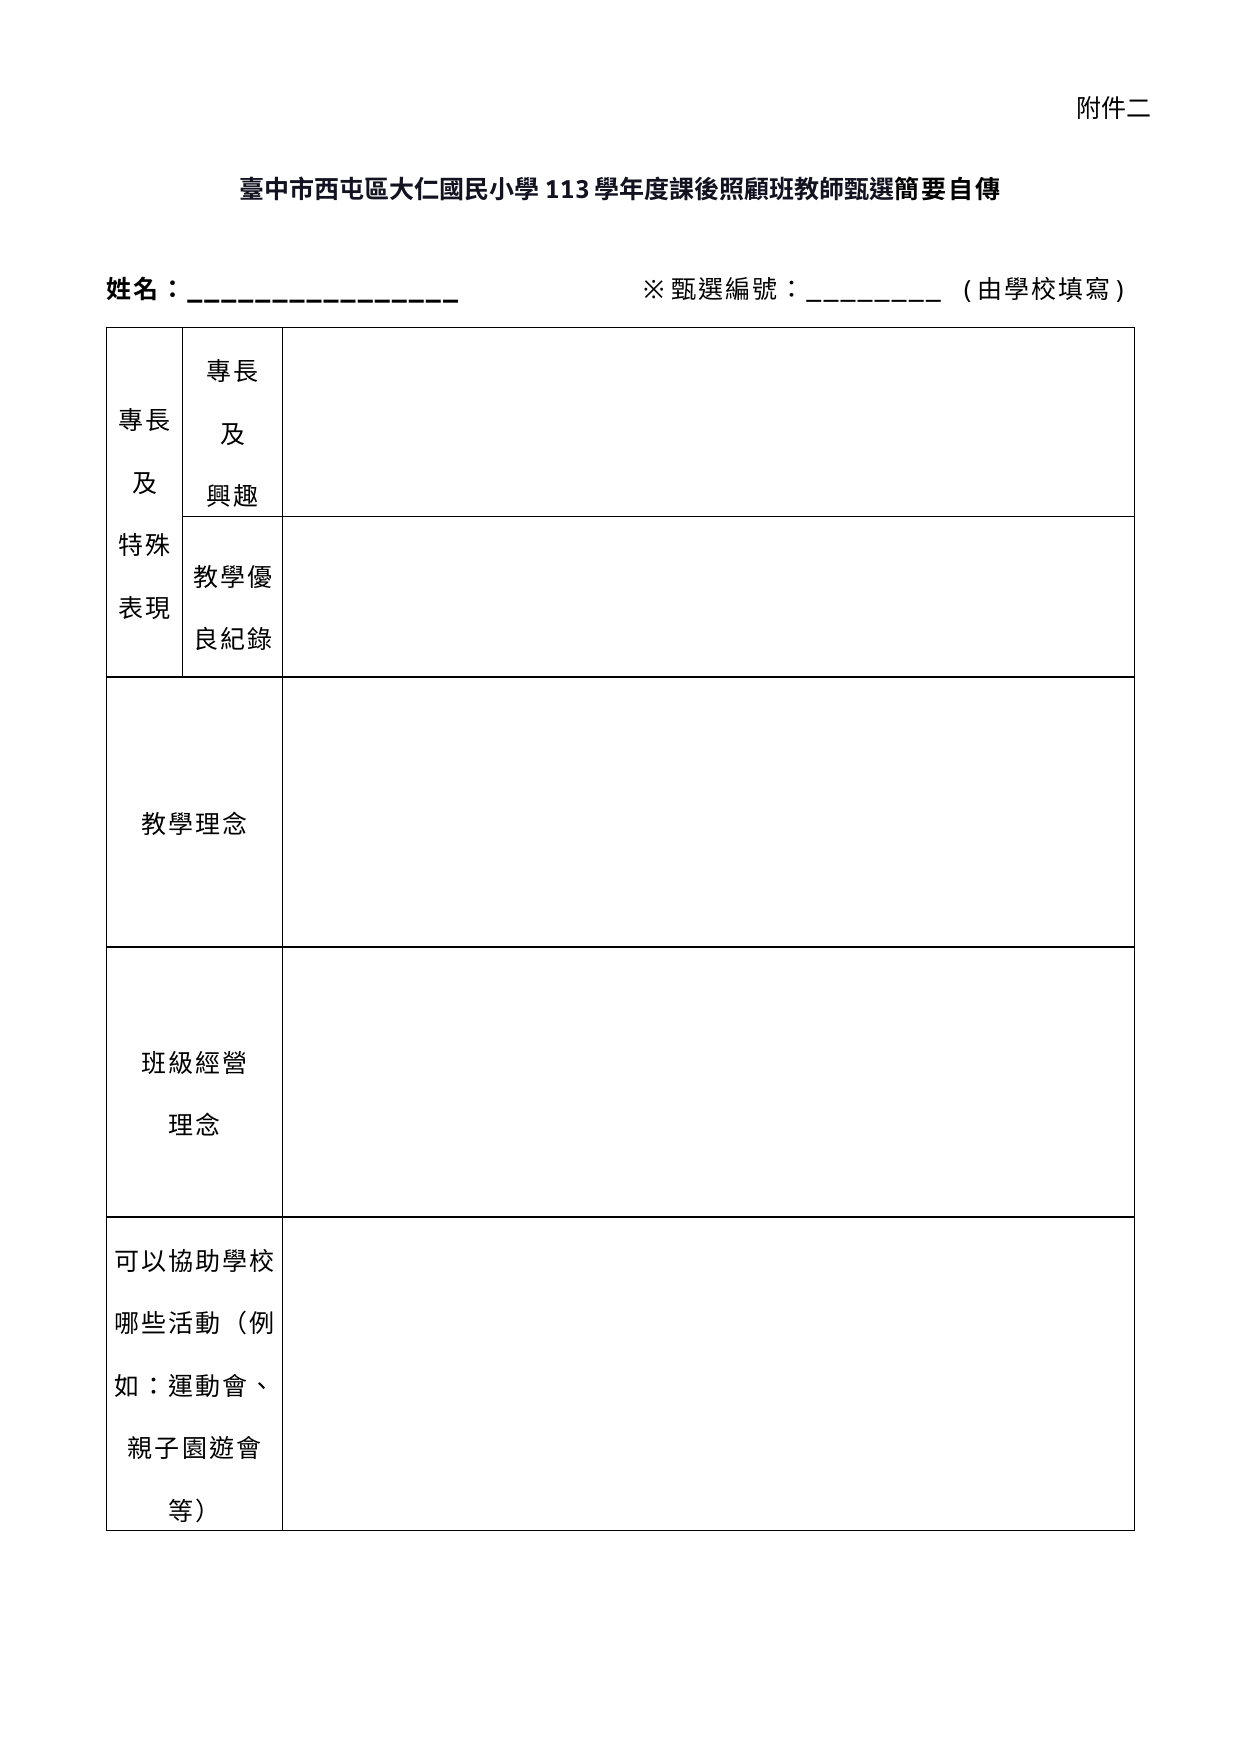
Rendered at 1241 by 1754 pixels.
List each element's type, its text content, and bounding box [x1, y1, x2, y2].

table_header [283, 328, 1134, 516]
table_cell 教學理念 [107, 678, 282, 946]
text 附件二 [89, 64, 1152, 127]
table_cell [283, 1218, 1134, 1530]
table_cell 可以協助學校哪些活動（例如：運動會、親子園遊會等） [107, 1218, 282, 1530]
table_cell [283, 948, 1134, 1216]
text 臺中市西屯區大仁國民小學113學年度課後照顧班教師甄選簡要自傳 [89, 146, 1152, 208]
table_header 專長 及 興趣 [183, 328, 282, 516]
table_cell 班級經營 理念 [107, 948, 282, 1216]
table_header 專長及 特殊表現 [107, 328, 182, 676]
table_cell 教學優良紀錄 [183, 517, 282, 676]
table_cell [283, 517, 1134, 676]
table_cell [283, 678, 1134, 946]
text 姓名：________________ ※甄選編號：________ (由學校填寫) [89, 246, 1152, 308]
